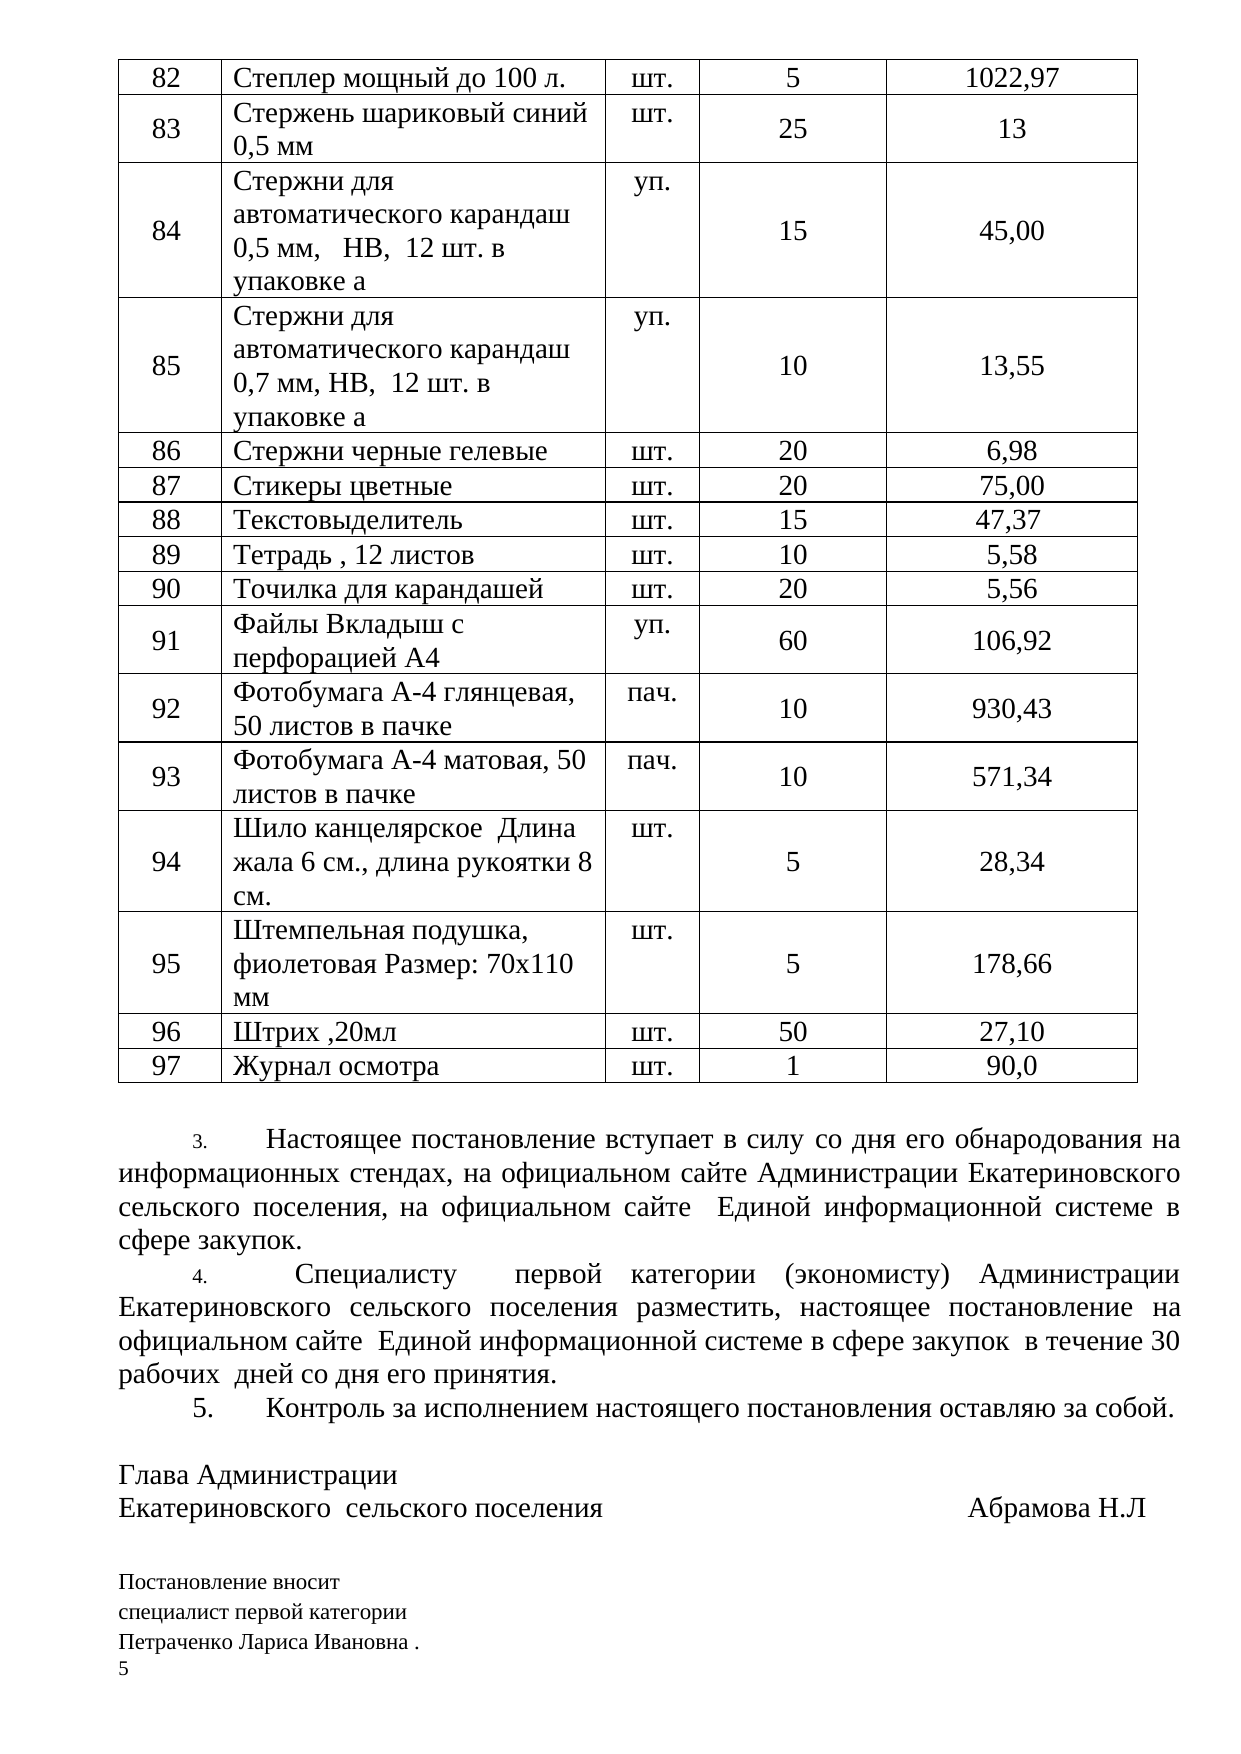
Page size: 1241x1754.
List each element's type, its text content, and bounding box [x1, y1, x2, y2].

table_cell шт. [606, 503, 699, 536]
table_cell 5,56 [887, 572, 1137, 605]
table_cell уп. [606, 606, 699, 673]
table_cell 45,00 [887, 163, 1137, 297]
table_cell 20 [700, 468, 886, 501]
text Постановление вносит [118, 1568, 1181, 1594]
table_cell Стержни для автоматического карандаш 0,5 мм, НВ, 12 шт. в упаковке а [222, 163, 605, 297]
table_cell 106,92 [887, 606, 1137, 673]
table_cell 10 [700, 298, 886, 432]
table_cell 85 [119, 298, 221, 432]
table_cell 1 [700, 1049, 886, 1082]
table_cell Файлы Вкладыш с перфорацией А4 [222, 606, 605, 673]
table_cell 6,98 [887, 433, 1137, 467]
table_cell 87 [119, 468, 221, 501]
table_cell Стержни для автоматического карандаш 0,7 мм, НВ, 12 шт. в упаковке а [222, 298, 605, 432]
table_cell 5 [700, 60, 886, 94]
table_cell 47,37 [887, 503, 1137, 536]
table_cell 83 [119, 95, 221, 162]
table_cell Штемпельная подушка, фиолетовая Размер: 70х110 мм [222, 912, 605, 1013]
table_cell пач. [606, 674, 699, 741]
table_cell 96 [119, 1014, 221, 1047]
table_cell 92 [119, 674, 221, 741]
text Петраченко Лариса Ивановна . [118, 1628, 1181, 1655]
table_cell шт. [606, 1014, 699, 1047]
table_cell Стержни черные гелевые [222, 433, 605, 467]
table_cell 5 [700, 811, 886, 911]
table_cell шт. [606, 537, 699, 571]
table_cell 10 [700, 537, 886, 571]
table_cell шт. [606, 572, 699, 605]
table_cell 13 [887, 95, 1137, 162]
table_cell 178,66 [887, 912, 1137, 1013]
table_cell шт. [606, 433, 699, 467]
list Настоящее постановление вступает в силу со дня его обнародования на информационных стендах, на официальном сайте Администрации Екатериновского сельского поселения, на официальном сайте Единой информационной системе в сфере закупок. [118, 1122, 1181, 1256]
table_cell 90,0 [887, 1049, 1137, 1082]
table_cell 86 [119, 433, 221, 467]
table_cell 90 [119, 572, 221, 605]
table_cell пач. [606, 743, 699, 809]
table_cell 20 [700, 433, 886, 467]
table_cell 75,00 [887, 468, 1137, 501]
table_cell 89 [119, 537, 221, 571]
table_cell 930,43 [887, 674, 1137, 741]
table_cell 91 [119, 606, 221, 673]
table_cell Текстовыделитель [222, 503, 605, 536]
text Екатериновского сельского поселения Абрамова Н.Л [118, 1491, 1181, 1524]
table_cell Журнал осмотра [222, 1049, 605, 1082]
table_cell Шило канцелярское Длина жала 6 см., длина рукоятки 8 см. [222, 811, 605, 911]
table_cell 15 [700, 163, 886, 297]
table_cell 20 [700, 572, 886, 605]
table_cell Штрих ,20мл [222, 1014, 605, 1047]
table_cell шт. [606, 95, 699, 162]
table_cell шт. [606, 468, 699, 501]
table_cell Точилка для карандашей [222, 572, 605, 605]
table_cell шт. [606, 811, 699, 911]
table_cell 94 [119, 811, 221, 911]
table_cell уп. [606, 298, 699, 432]
table_cell 5,58 [887, 537, 1137, 571]
text Глава Администрации [118, 1457, 1181, 1491]
table_cell 88 [119, 503, 221, 536]
table_cell 97 [119, 1049, 221, 1082]
table_cell Тетрадь , 12 листов [222, 537, 605, 571]
table_cell 571,34 [887, 743, 1137, 809]
table_cell 50 [700, 1014, 886, 1047]
table_cell Стержень шариковый синий 0,5 мм [222, 95, 605, 162]
table_cell 27,10 [887, 1014, 1137, 1047]
table_cell 93 [119, 743, 221, 809]
table_cell 60 [700, 606, 886, 673]
list Контроль за исполнением настоящего постановления оставляю за собой. [118, 1390, 1181, 1423]
table_cell Фотобумага А-4 глянцевая, 50 листов в пачке [222, 674, 605, 741]
table_cell 95 [119, 912, 221, 1013]
table_cell Фотобумага А-4 матовая, 50 листов в пачке [222, 743, 605, 809]
table_cell 10 [700, 743, 886, 809]
table_cell шт. [606, 60, 699, 94]
table_cell Степлер мощный до 100 л. [222, 60, 605, 94]
table_cell 5 [700, 912, 886, 1013]
table_cell шт. [606, 1049, 699, 1082]
table_cell Стикеры цветные [222, 468, 605, 501]
table_cell 25 [700, 95, 886, 162]
table_cell уп. [606, 163, 699, 297]
table_cell 15 [700, 503, 886, 536]
table_cell 84 [119, 163, 221, 297]
text специалист первой категории [118, 1598, 1181, 1624]
table_cell 13,55 [887, 298, 1137, 432]
list Специалисту первой категории (экономисту) Администрации Екатериновского сельского поселения разместить, настоящее постановление на официальном сайте Единой информационной системе в сфере закупок в течение 30 рабочих дней со дня его принятия. [118, 1256, 1181, 1390]
table_cell 10 [700, 674, 886, 741]
table_cell шт. [606, 912, 699, 1013]
table_cell 1022,97 [887, 60, 1137, 94]
table_cell 28,34 [887, 811, 1137, 911]
table_cell 82 [119, 60, 221, 94]
